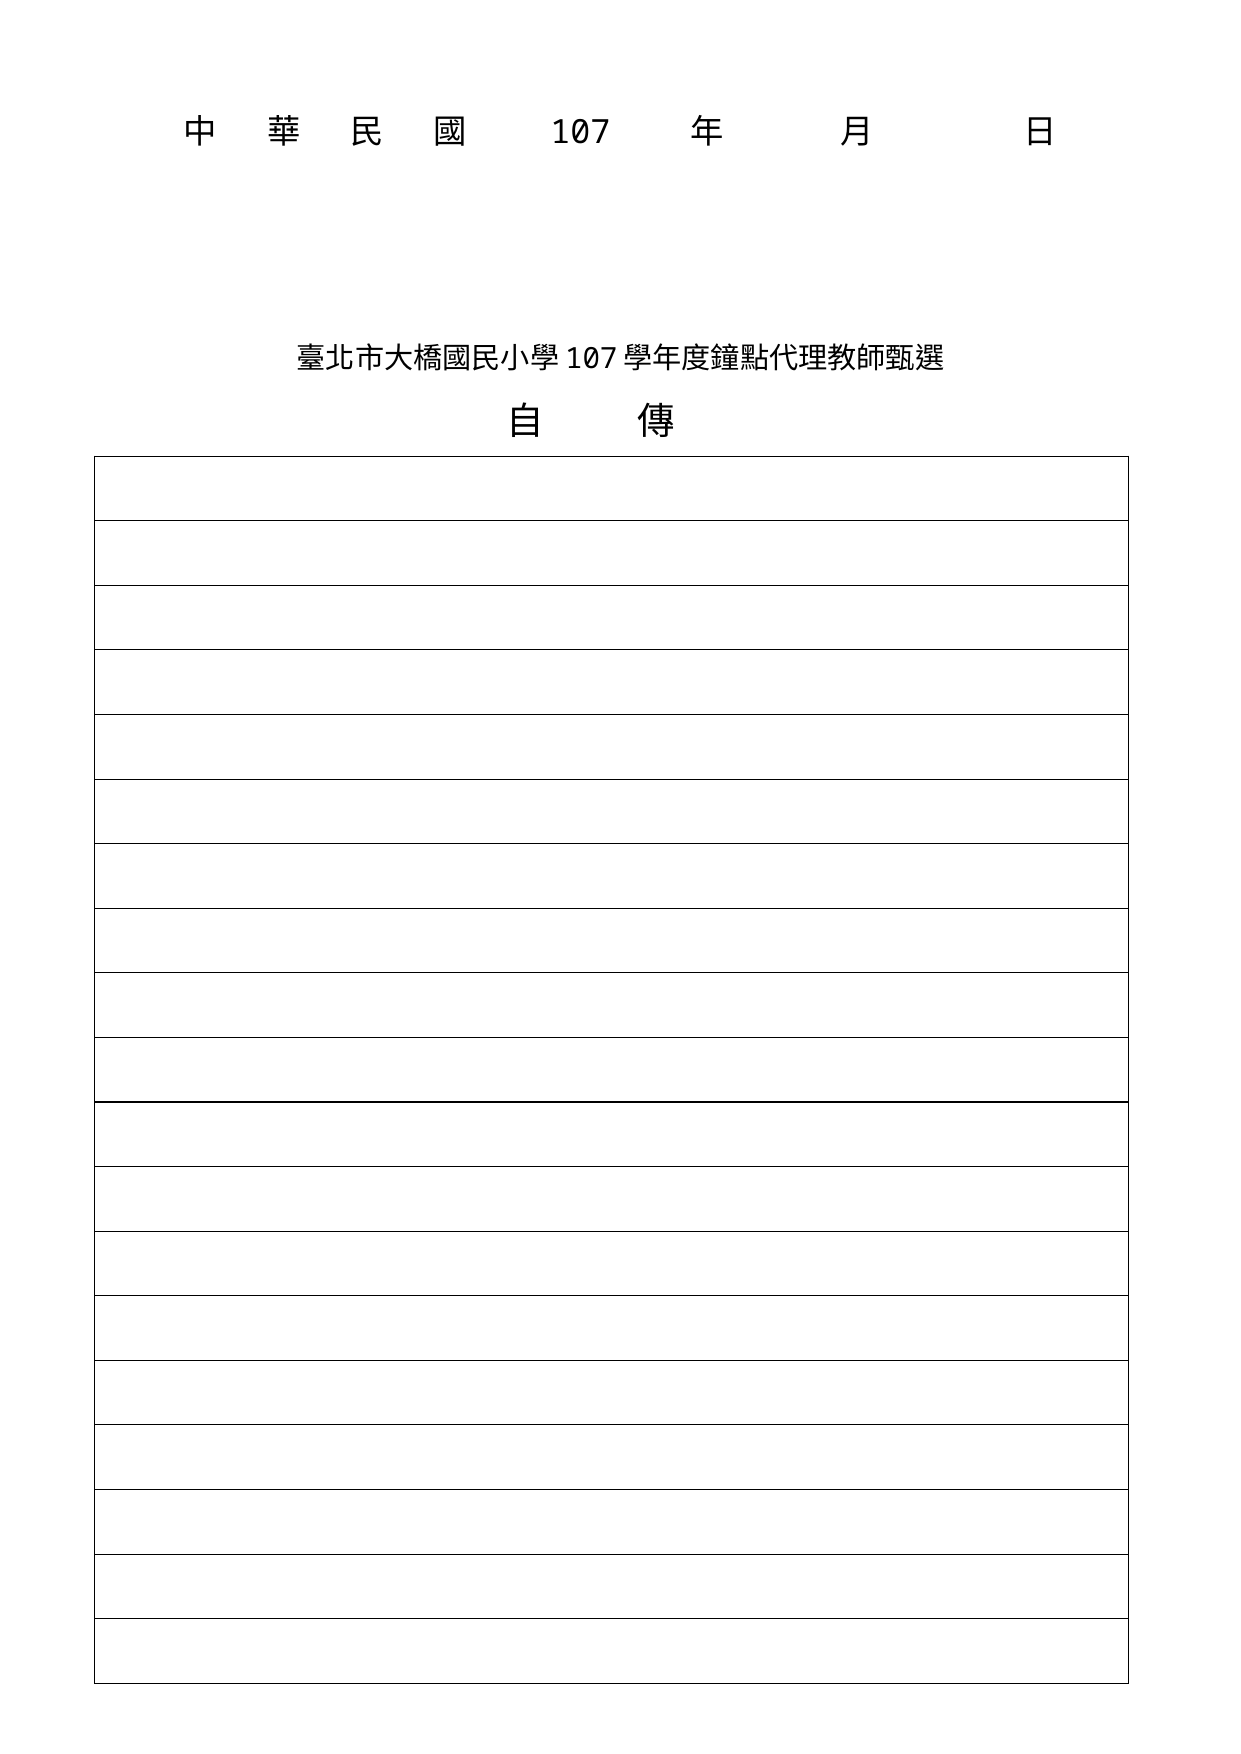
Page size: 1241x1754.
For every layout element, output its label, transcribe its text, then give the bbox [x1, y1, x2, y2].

text 自 傳 [94, 401, 1087, 443]
table_cell [95, 715, 1128, 778]
table_cell [95, 909, 1128, 972]
table_cell [95, 521, 1128, 585]
table_cell [95, 1038, 1128, 1101]
table_cell [95, 1232, 1128, 1295]
text 臺北市大橋國民小學107學年度鐘點代理教師甄選 [94, 335, 1146, 376]
table_cell [95, 1490, 1128, 1553]
table_cell [95, 973, 1128, 1037]
table_cell [95, 650, 1128, 714]
text 中 華 民 國 107 年 月 日 [94, 105, 1146, 153]
table_header 一、曾任職（科）別或擔任導師年資及各處室組長、主任資歷： [95, 457, 1128, 520]
table_cell 二、教育理念： [95, 586, 1128, 649]
table_cell [95, 1361, 1128, 1424]
table_cell [95, 1296, 1128, 1360]
table_cell [95, 780, 1128, 843]
table_cell 六、選擇本校的原因及對本校的期待： [95, 1425, 1128, 1489]
table_cell 五、經歷及成果（請附得獎紀錄、活動紀錄、照片等佐證資料）： [95, 1167, 1128, 1231]
table_cell [95, 1103, 1128, 1166]
table_cell [95, 1619, 1128, 1683]
table_cell [95, 1555, 1128, 1618]
table_cell 三、專業進修成長記錄93~95學年度（例如研習記錄、研究著作、發表文章等…….）： [95, 844, 1128, 908]
